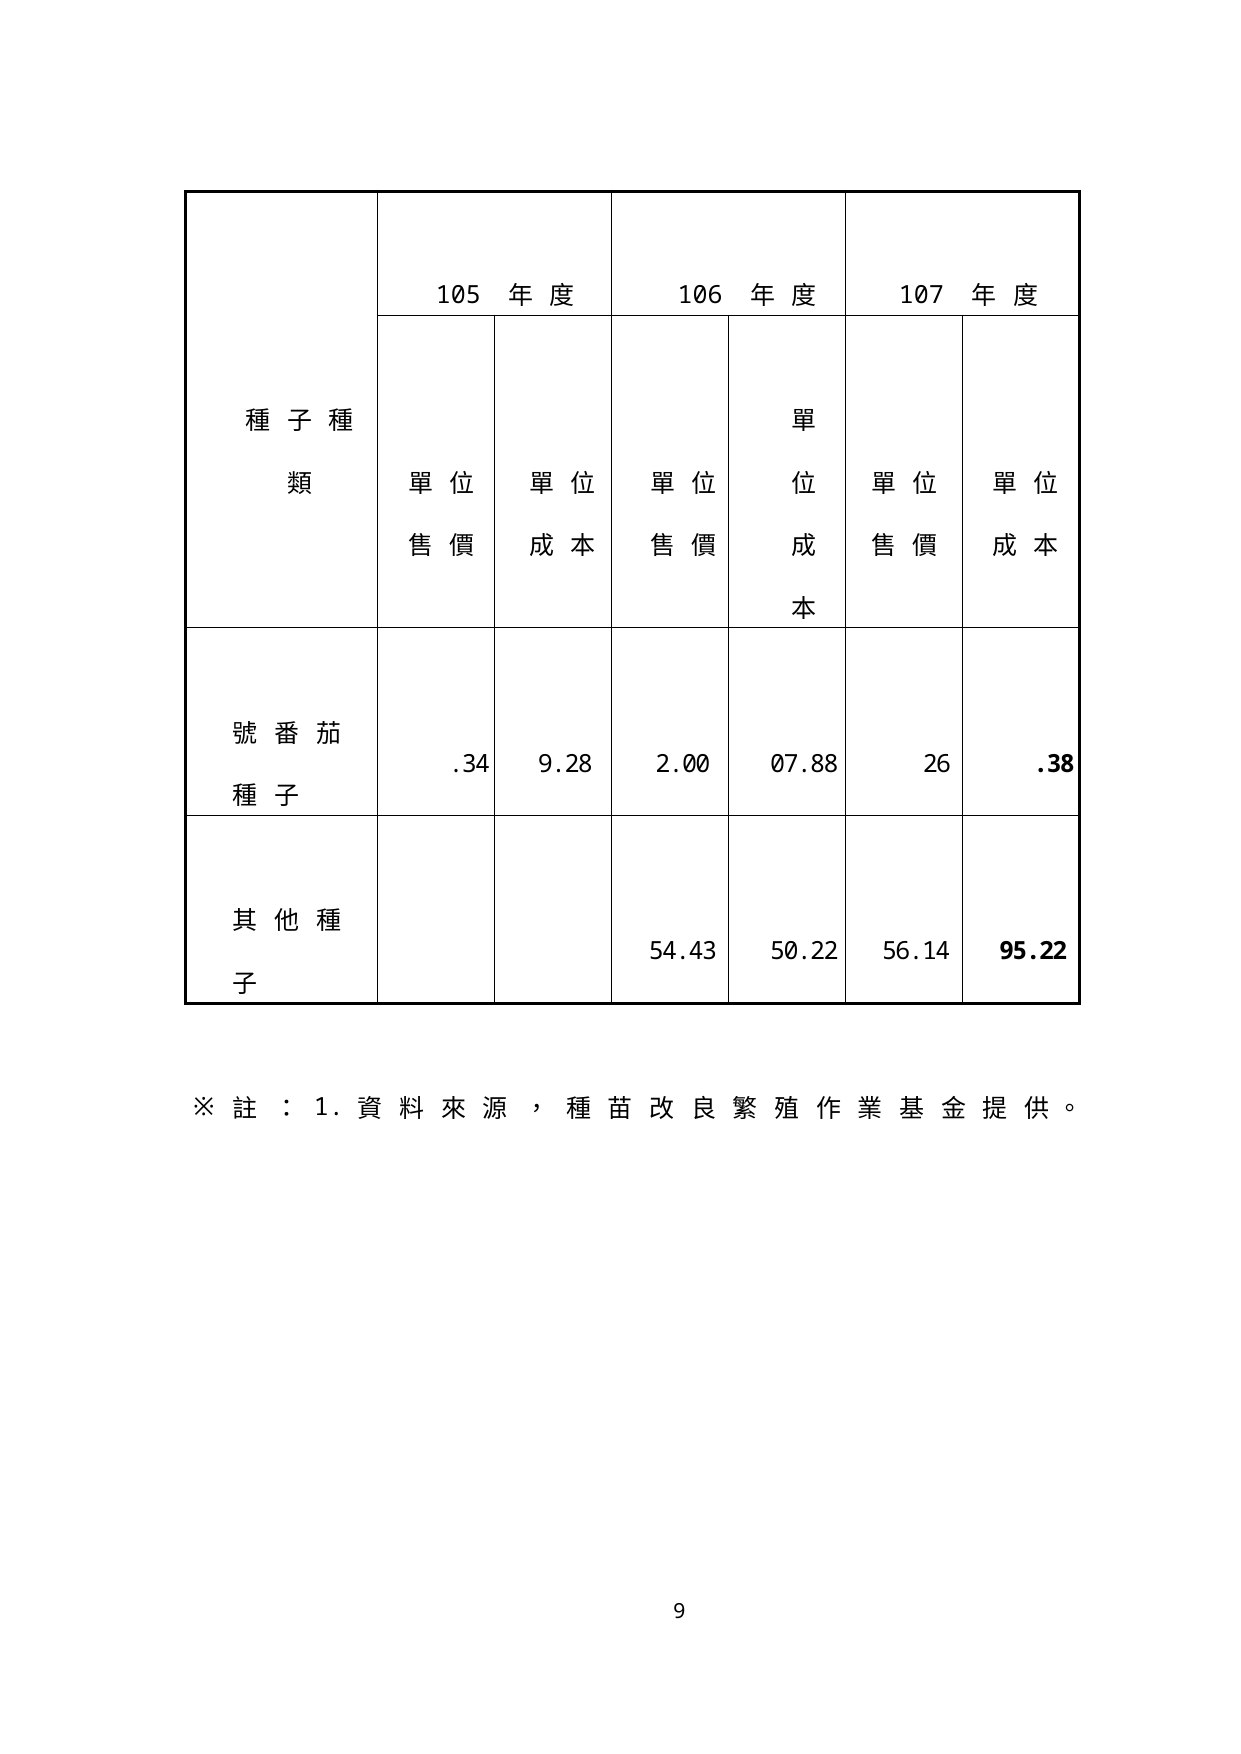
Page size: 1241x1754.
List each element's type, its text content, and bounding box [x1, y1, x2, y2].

table_cell 50.22 [729, 816, 845, 1002]
table_cell 9.28 [495, 628, 611, 814]
text ※註：1.資料來源，種苗改良繁殖作業基金提供。 [183, 1064, 1058, 1189]
table_header 107年度 [846, 193, 1078, 314]
table_cell 26 [846, 628, 962, 814]
table_cell 號番茄種子 [187, 628, 377, 814]
table_cell 07.88 [729, 628, 845, 814]
table_cell 單位售價 [378, 316, 494, 627]
table_cell .34 [378, 628, 494, 814]
table_cell 單位售價 [612, 316, 728, 627]
table_header 106年度 [612, 193, 845, 314]
table_cell [378, 816, 494, 1002]
table_cell 單位成本 [963, 316, 1078, 627]
table_header 105年度 [378, 193, 611, 314]
table_cell [495, 816, 611, 1002]
table_cell 單位成本 [495, 316, 611, 627]
table_header 種子種類 [187, 193, 377, 627]
table_cell 54.43 [612, 816, 728, 1002]
table_cell 2.00 [612, 628, 728, 814]
table_cell 56.14 [846, 816, 962, 1002]
table_cell .38 [963, 628, 1078, 814]
table_cell 單位成本 [729, 316, 845, 627]
table_cell 單位售價 [846, 316, 962, 627]
table_cell 其他種子 [187, 816, 377, 1002]
table_cell 95.22 [963, 816, 1078, 1002]
